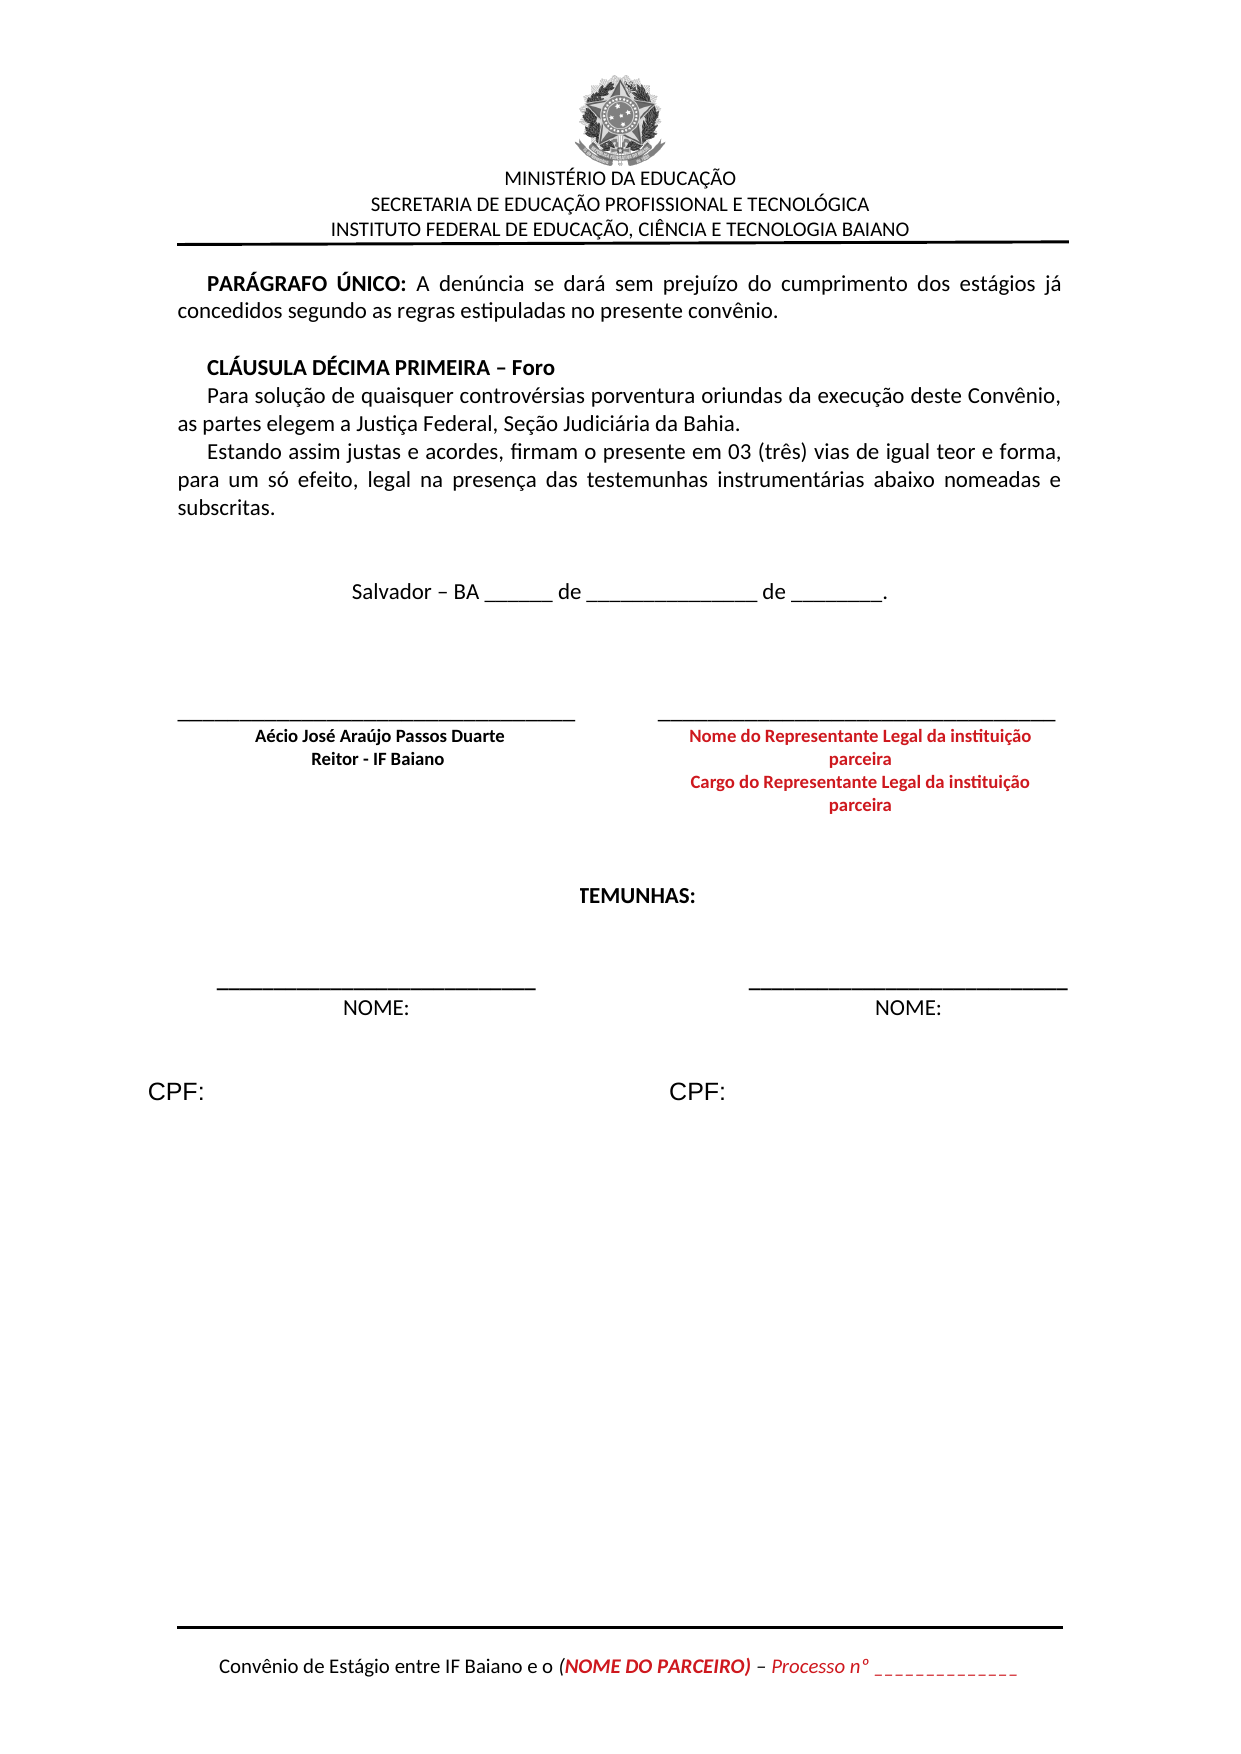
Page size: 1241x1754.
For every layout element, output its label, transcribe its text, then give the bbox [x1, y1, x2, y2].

text PARÁGRAFO ÚNICO: A denúncia se dará sem prejuízo do cumprimento dos estágios já concedidos segundo as regras estipuladas no presente convênio. [177, 269, 1063, 325]
text CPF: CPF: [148, 1077, 1137, 1106]
text Para solução de quaisquer controvérsias porventura oriundas da execução deste Convênio, as partes elegem a Justiça Federal, Seção Judiciária da Bahia. [177, 381, 1063, 437]
text TESTEMUNHAS: [580, 881, 1063, 909]
text ________________________________ [177, 694, 583, 724]
text CLÁUSULA DÉCIMA PRIMEIRA – Foro [177, 353, 1063, 381]
text NOME: [680, 993, 1137, 1021]
text Estando assim justas e acordes, firmam o presente em 03 (três) vias de igual teor e forma, para um só efeito, legal na presença das testemunhas instrumentárias abaixo nomeadas e subscritas. [177, 437, 1063, 521]
text Aécio José Araújo Passos Duarte [177, 724, 583, 747]
text Nome do Representante Legal da instituição parceira [658, 724, 1063, 770]
text Salvador – BA ______ de _______________ de ________. [177, 577, 1063, 605]
text ____________________________ [148, 965, 605, 993]
text NOME: [148, 993, 605, 1021]
text Cargo do Representante Legal da instituição parceira [658, 770, 1063, 816]
text ____________________________ [680, 965, 1137, 993]
text ________________________________ [658, 694, 1063, 724]
text Reitor - IF Baiano [177, 747, 583, 770]
